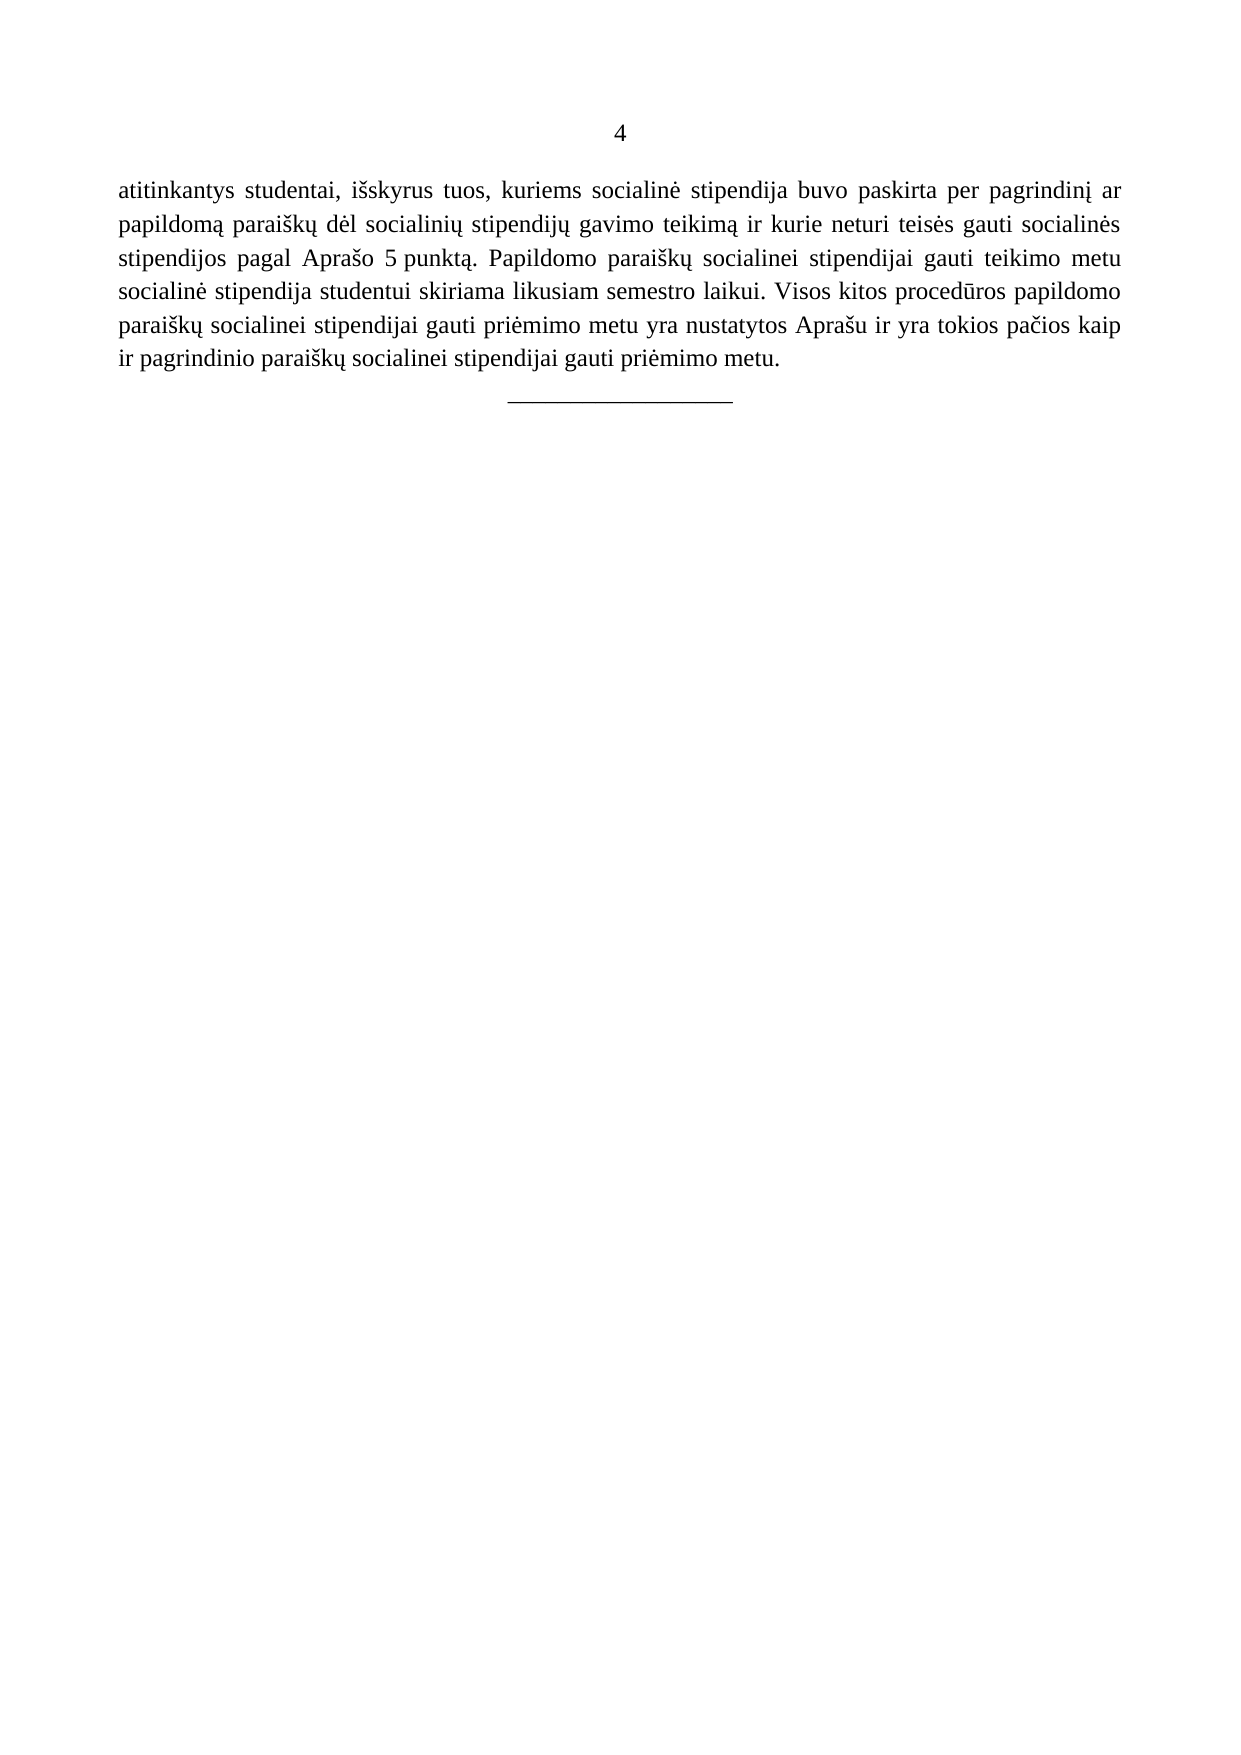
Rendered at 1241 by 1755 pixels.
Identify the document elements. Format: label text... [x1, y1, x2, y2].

text atitinkantys studentai, išskyrus tuos, kuriems socialinė stipendija buvo paskirta per pagrindinį ar papildomą paraiškų dėl socialinių stipendijų gavimo teikimą ir kurie neturi teisės gauti socialinės stipendijos pagal Aprašo 5 punktą. Papildomo paraiškų socialinei stipendijai gauti teikimo metu socialinė stipendija studentui skiriama likusiam semestro laikui. Visos kitos procedūros papildomo paraiškų socialinei stipendijai gauti priėmimo metu yra nustatytos Aprašu ir yra tokios pačios kaip ir pagrindinio paraiškų socialinei stipendijai gauti priėmimo metu. [118, 176, 1122, 372]
text __________________ [118, 377, 1122, 406]
